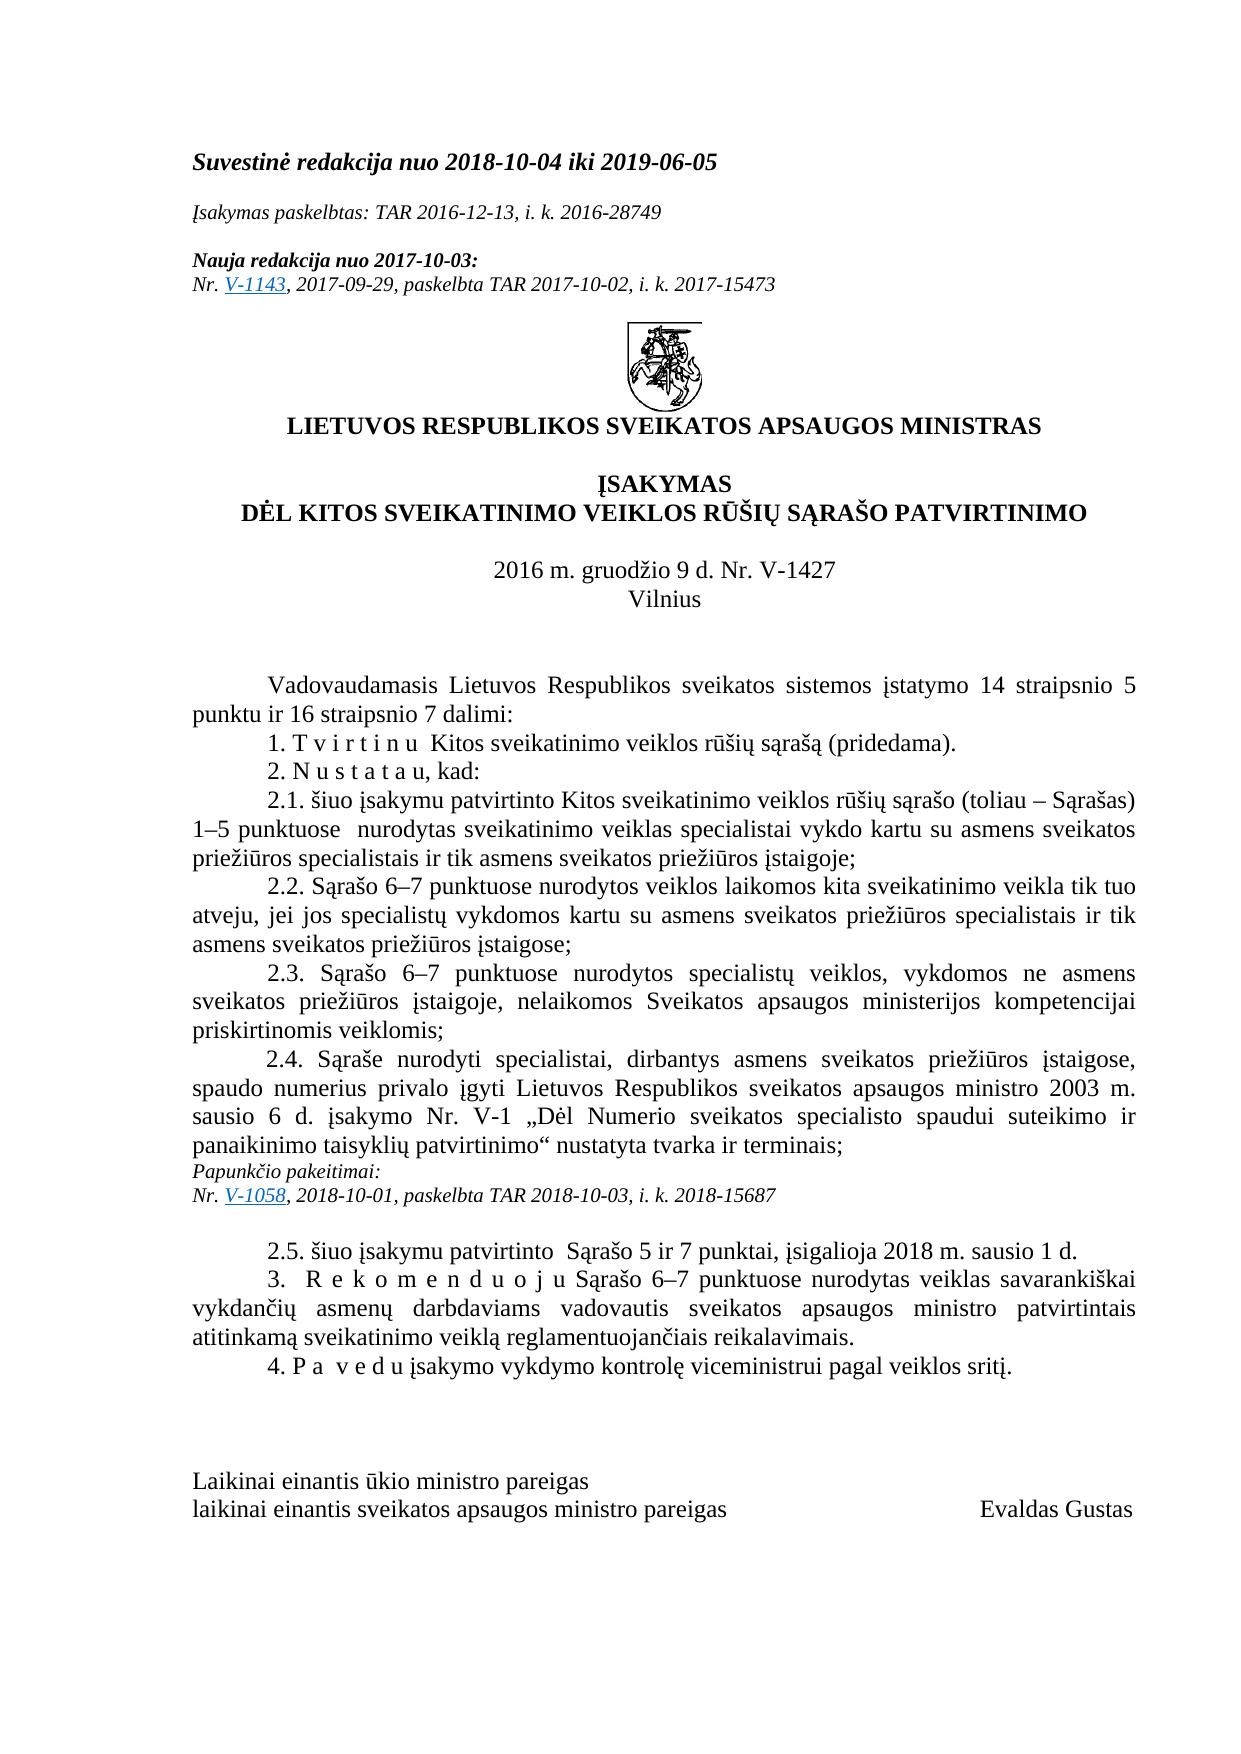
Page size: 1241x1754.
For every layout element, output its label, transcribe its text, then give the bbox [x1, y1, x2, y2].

text Nauja redakcija nuo 2017-10-03: [192, 248, 1137, 272]
text Vilnius [192, 584, 1137, 613]
text 2.4. Sąraše nurodyti specialistai, dirbantys asmens sveikatos priežiūros įstaigose, spaudo numerius privalo įgyti Lietuvos Respublikos sveikatos apsaugos ministro 2003 m. sausio 6 d. įsakymo Nr. V-1 „Dėl Numerio sveikatos specialisto spaudui suteikimo ir panaikinimo taisyklių patvirtinimo“ nustatyta tvarka ir terminais; [192, 1044, 1137, 1159]
text 1. T v i r t i n u Kitos sveikatinimo veiklos rūšių sąrašą (pridedama). [192, 728, 1137, 756]
text Nr. V-1143, 2017-09-29, paskelbta TAR 2017-10-02, i. k. 2017-15473 [192, 272, 1137, 296]
text 2.1. šiuo įsakymu patvirtinto Kitos sveikatinimo veiklos rūšių sąrašo (toliau – Sąrašas) 1–5 punktuose nurodytas sveikatinimo veiklas specialistai vykdo kartu su asmens sveikatos priežiūros specialistais ir tik asmens sveikatos priežiūros įstaigoje; [192, 785, 1137, 871]
text 2016 m. gruodžio 9 d. Nr. V-1427 [192, 555, 1137, 584]
text Įsakymas paskelbtas: TAR 2016-12-13, i. k. 2016-28749 [192, 200, 1137, 224]
text 4. P a v e d u įsakymo vykdymo kontrolę viceministrui pagal veiklos sritį. [267, 1351, 1137, 1379]
text Vadovaudamasis Lietuvos Respublikos sveikatos sistemos įstatymo 14 straipsnio 5 punktu ir 16 straipsnio 7 dalimi: [192, 670, 1137, 728]
text ĮSAKYMAS [192, 469, 1137, 498]
text LIETUVOS RESPUBLIKOS SVEIKATOS APSAUGOS MINISTRAS [192, 411, 1137, 440]
text dĖL KITOS SVEIKATINIMO VEIKLOS RŪŠIŲ SĄRAŠO PATVIRTINIMO [192, 498, 1137, 526]
text 2. N u s t a t a u, kad: [267, 756, 1137, 785]
text Suvestinė redakcija nuo 2018-10-04 iki 2019-06-05 [192, 147, 1137, 176]
text Laikinai einantis ūkio ministro pareigas [192, 1466, 1137, 1494]
text Nr. V-1058, 2018-10-01, paskelbta TAR 2018-10-03, i. k. 2018-15687 [192, 1183, 1137, 1207]
text Papunkčio pakeitimai: [192, 1159, 1137, 1183]
text 2.3. Sąrašo 6–7 punktuose nurodytos specialistų veiklos, vykdomos ne asmens sveikatos priežiūros įstaigoje, nelaikomos Sveikatos apsaugos ministerijos kompetencijai priskirtinomis veiklomis; [192, 958, 1137, 1044]
text 3. R e k o m e n d u o j u Sąrašo 6–7 punktuose nurodytas veiklas savarankiškai vykdančių asmenų darbdaviams vadovautis sveikatos apsaugos ministro patvirtintais atitinkamą sveikatinimo veiklą reglamentuojančiais reikalavimais. [192, 1264, 1137, 1351]
text laikinai einantis sveikatos apsaugos ministro pareigas Evaldas Gustas [192, 1494, 1137, 1523]
text 2.2. Sąrašo 6–7 punktuose nurodytos veiklos laikomos kita sveikatinimo veikla tik tuo atveju, jei jos specialistų vykdomos kartu su asmens sveikatos priežiūros specialistais ir tik asmens sveikatos priežiūros įstaigose; [192, 871, 1137, 958]
text 2.5. šiuo įsakymu patvirtinto Sąrašo 5 ir 7 punktai, įsigalioja 2018 m. sausio 1 d. [192, 1236, 1137, 1264]
